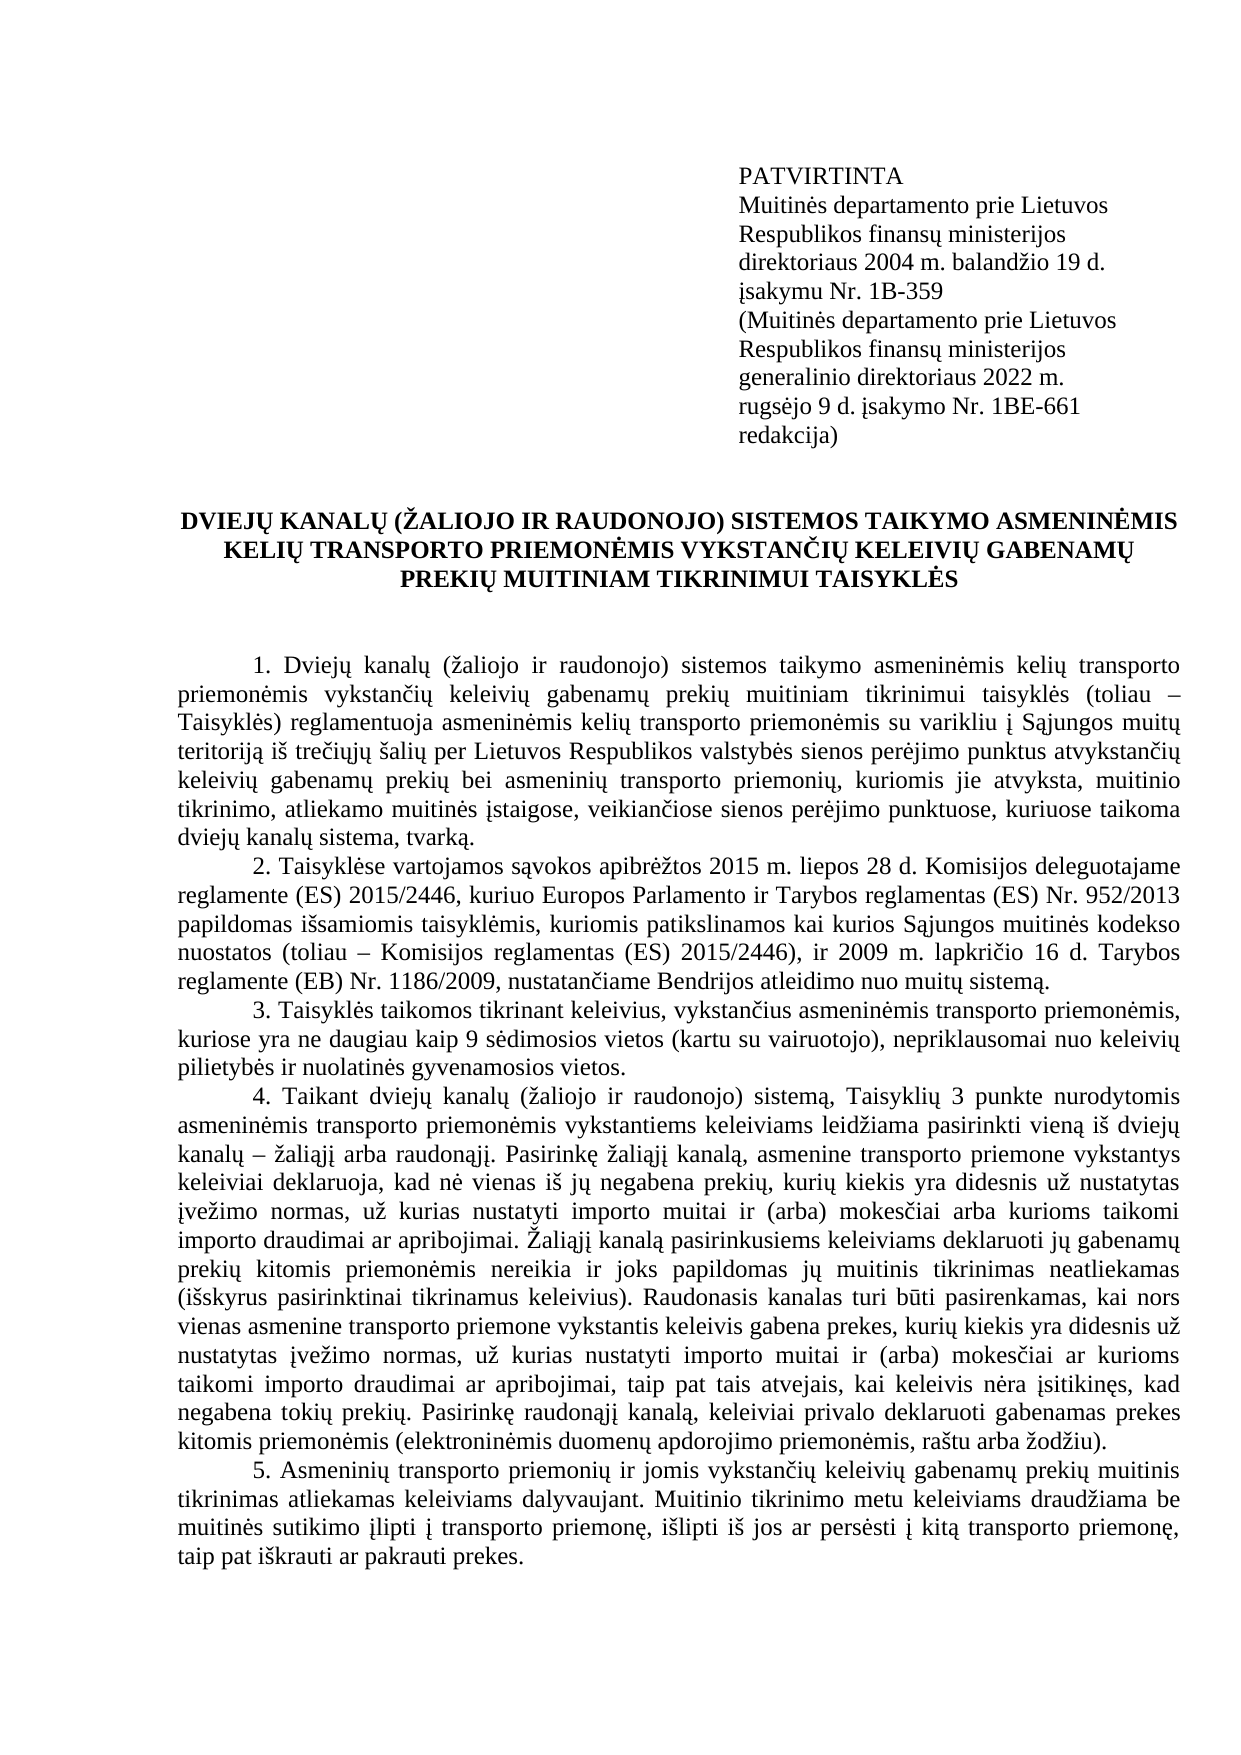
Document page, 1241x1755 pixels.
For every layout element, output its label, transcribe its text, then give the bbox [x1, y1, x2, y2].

text 1. Dviejų kanalų (žaliojo ir raudonojo) sistemos taikymo asmeninėmis kelių transporto priemonėmis vykstančių keleivių gabenamų prekių muitiniam tikrinimui taisyklės (toliau – Taisyklės) reglamentuoja asmeninėmis kelių transporto priemonėmis su varikliu į Sąjungos muitų teritoriją iš trečiųjų šalių per Lietuvos Respublikos valstybės sienos perėjimo punktus atvykstančių keleivių gabenamų prekių bei asmeninių transporto priemonių, kuriomis jie atvyksta, muitinio tikrinimo, atliekamo muitinės įstaigose, veikiančiose sienos perėjimo punktuose, kuriuose taikoma dviejų kanalų sistema, tvarką. [177, 650, 1181, 851]
text Respublikos finansų ministerijos [738, 334, 1181, 362]
text 3. Taisyklės taikomos tikrinant keleivius, vykstančius asmeninėmis transporto priemonėmis, kuriose yra ne daugiau kaip 9 sėdimosios vietos (kartu su vairuotojo), nepriklausomai nuo keleivių pilietybės ir nuolatinės gyvenamosios vietos. [177, 995, 1181, 1081]
text redakcija) [738, 420, 1181, 449]
text 5. Asmeninių transporto priemonių ir jomis vykstančių keleivių gabenamų prekių muitinis tikrinimas atliekamas keleiviams dalyvaujant. Muitinio tikrinimo metu keleiviams draudžiama be muitinės sutikimo įlipti į transporto priemonę, išlipti iš jos ar persėsti į kitą transporto priemonę, taip pat iškrauti ar pakrauti prekes. [177, 1455, 1181, 1570]
text Respublikos finansų ministerijos [738, 219, 1181, 247]
text Muitinės departamento prie Lietuvos [738, 190, 1181, 219]
text PATVIRTINTA [738, 161, 1181, 190]
text rugsėjo 9 d. įsakymo Nr. 1BE-661 [738, 391, 1181, 420]
text DVIEJŲ KANALŲ (ŽALIOJO IR RAUDONOJO) SISTEMOS TAIKYMO ASMENINĖMIS KELIŲ TRANSPORTO PRIEMONĖMIS VYKSTANČIŲ KELEIVIŲ GABENAMŲ PREKIŲ MUITINIAM TIKRINIMUI TAISYKLĖS [177, 506, 1181, 592]
text 2. Taisyklėse vartojamos sąvokos apibrėžtos 2015 m. liepos 28 d. Komisijos deleguotajame reglamente (ES) 2015/2446, kuriuo Europos Parlamento ir Tarybos reglamentas (ES) Nr. 952/2013 papildomas išsamiomis taisyklėmis, kuriomis patikslinamos kai kurios Sąjungos muitinės kodekso nuostatos (toliau – Komisijos reglamentas (ES) 2015/2446), ir 2009 m. lapkričio 16 d. Tarybos reglamente (EB) Nr. 1186/2009, nustatančiame Bendrijos atleidimo nuo muitų sistemą. [177, 851, 1181, 995]
text (Muitinės departamento prie Lietuvos [738, 305, 1181, 334]
text generalinio direktoriaus 2022 m. [738, 362, 1181, 391]
text įsakymu Nr. 1B-359 [738, 276, 1181, 305]
text direktoriaus 2004 m. balandžio 19 d. [738, 247, 1181, 276]
text 4. Taikant dviejų kanalų (žaliojo ir raudonojo) sistemą, Taisyklių 3 punkte nurodytomis asmeninėmis transporto priemonėmis vykstantiems keleiviams leidžiama pasirinkti vieną iš dviejų kanalų – žaliąjį arba raudonąjį. Pasirinkę žaliąjį kanalą, asmenine transporto priemone vykstantys keleiviai deklaruoja, kad nė vienas iš jų negabena prekių, kurių kiekis yra didesnis už nustatytas įvežimo normas, už kurias nustatyti importo muitai ir (arba) mokesčiai arba kurioms taikomi importo draudimai ar apribojimai. Žaliąjį kanalą pasirinkusiems keleiviams deklaruoti jų gabenamų prekių kitomis priemonėmis nereikia ir joks papildomas jų muitinis tikrinimas neatliekamas (išskyrus pasirinktinai tikrinamus keleivius). Raudonasis kanalas turi būti pasirenkamas, kai nors vienas asmenine transporto priemone vykstantis keleivis gabena prekes, kurių kiekis yra didesnis už nustatytas įvežimo normas, už kurias nustatyti importo muitai ir (arba) mokesčiai ar kurioms taikomi importo draudimai ar apribojimai, taip pat tais atvejais, kai keleivis nėra įsitikinęs, kad negabena tokių prekių. Pasirinkę raudonąjį kanalą, keleiviai privalo deklaruoti gabenamas prekes kitomis priemonėmis (elektroninėmis duomenų apdorojimo priemonėmis, raštu arba žodžiu). [177, 1081, 1181, 1455]
